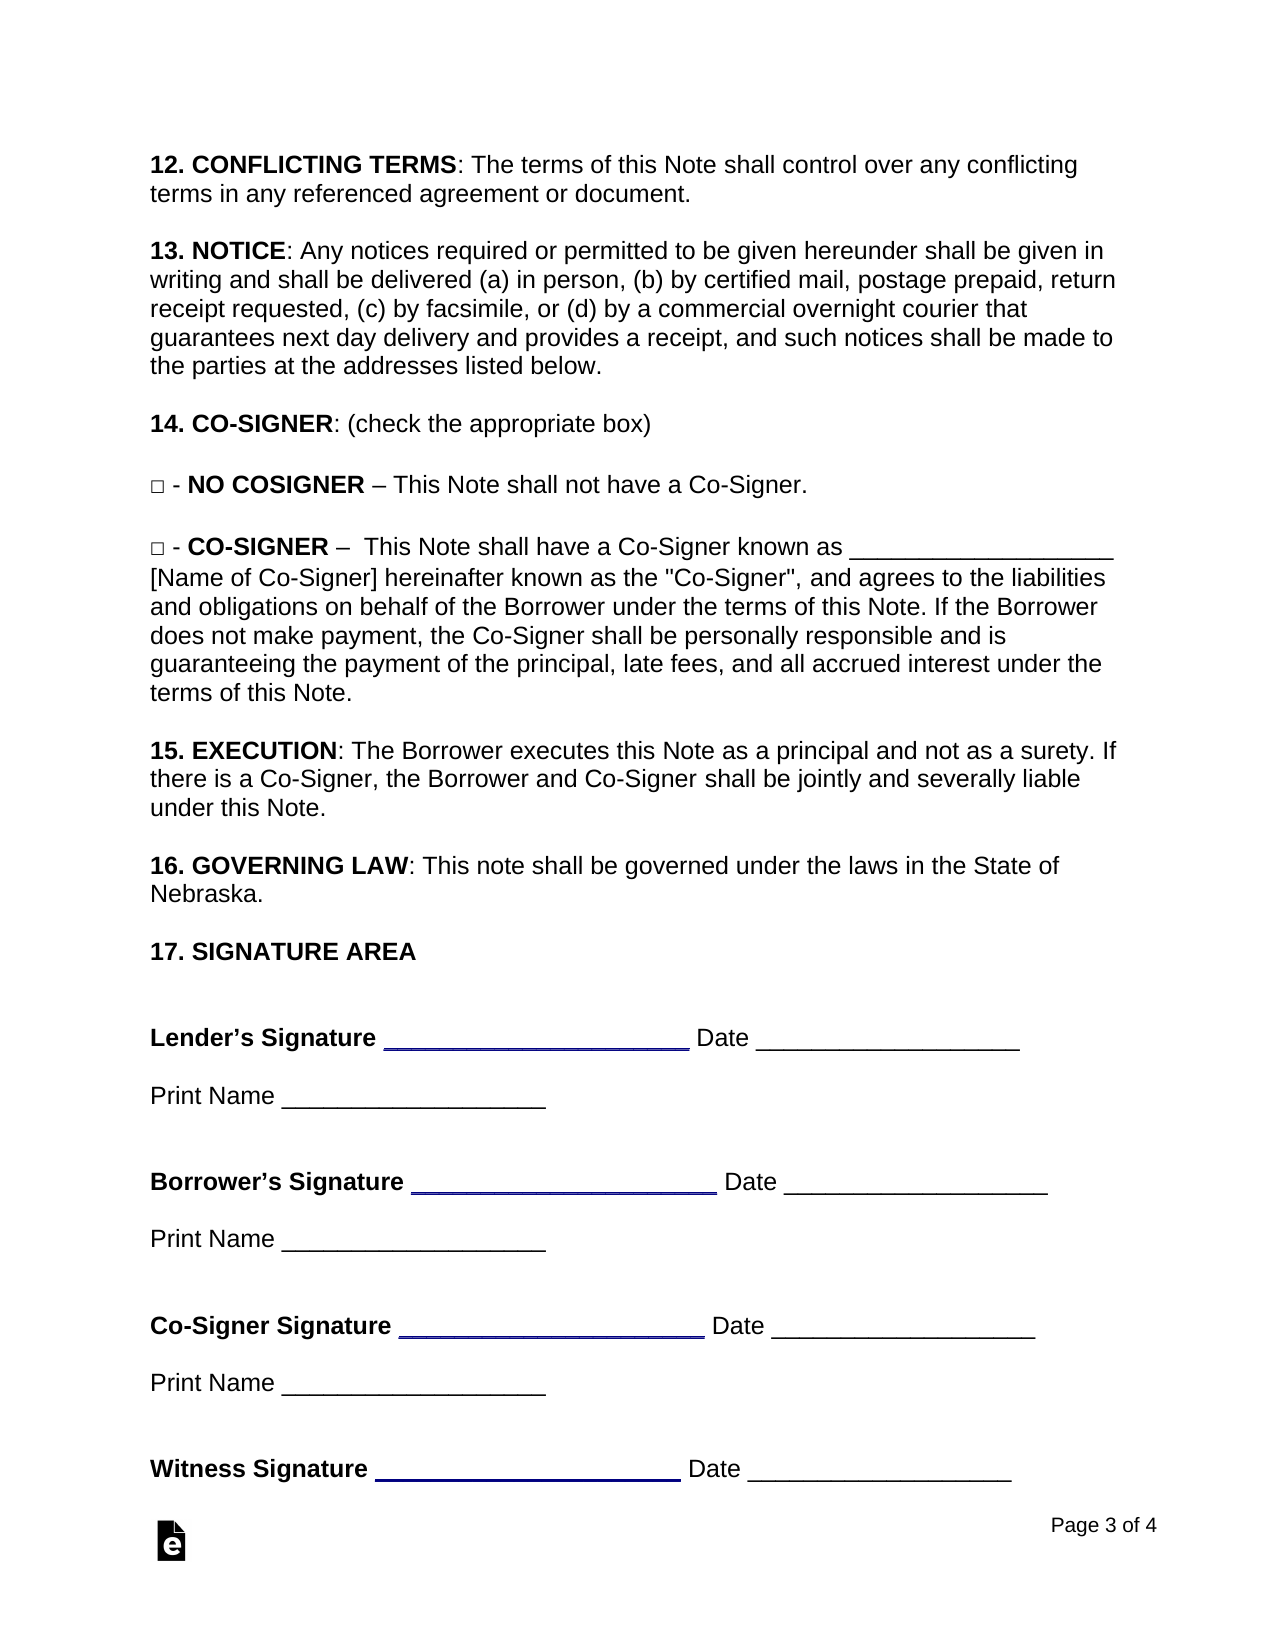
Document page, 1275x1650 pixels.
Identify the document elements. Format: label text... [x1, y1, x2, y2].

text Print Name ___________________ [150, 1081, 1125, 1109]
text 14. CO-SIGNER: (check the appropriate box) [150, 409, 1125, 437]
text 16. GOVERNING LAW: This note shall be governed under the laws in the State of Nebraska. [150, 851, 1125, 908]
text ☐ - NO COSIGNER – This Note shall not have a Co-Signer. [150, 466, 1125, 500]
text Co-Signer Signature ______________________ Date ___________________ [150, 1311, 1125, 1339]
text Lender’s Signature ______________________ Date ___________________ [150, 1023, 1125, 1052]
text 15. EXECUTION: The Borrower executes this Note as a principal and not as a surety. If there is a Co-Signer, the Borrower and Co-Signer shall be jointly and severally liable under this Note. [150, 736, 1125, 822]
text ☐ - CO-SIGNER – This Note shall have a Co-Signer known as ___________________ [Name of Co-Signer] hereinafter known as the "Co-Signer", and agrees to the liabilities and obligations on behalf of the Borrower under the terms of this Note. If the Borrower does not make payment, the Co-Signer shall be personally responsible and is guaranteeing the payment of the principal, late fees, and all accrued interest under the terms of this Note. [150, 529, 1125, 707]
text 17. SIGNATURE AREA [150, 937, 1125, 966]
text 12. CONFLICTING TERMS: The terms of this Note shall control over any conflicting terms in any referenced agreement or document. [150, 150, 1125, 207]
text Print Name ___________________ [150, 1224, 1125, 1253]
text 13. NOTICE: Any notices required or permitted to be given hereunder shall be given in writing and shall be delivered (a) in person, (b) by certified mail, postage prepaid, return receipt requested, (c) by facsimile, or (d) by a commercial overnight courier that guarantees next day delivery and provides a receipt, and such notices shall be made to the parties at the addresses listed below. [150, 236, 1125, 380]
text Witness Signature ______________________ Date ___________________ [150, 1454, 1125, 1483]
text Borrower’s Signature ______________________ Date ___________________ [150, 1167, 1125, 1196]
text Print Name ___________________ [150, 1368, 1125, 1397]
